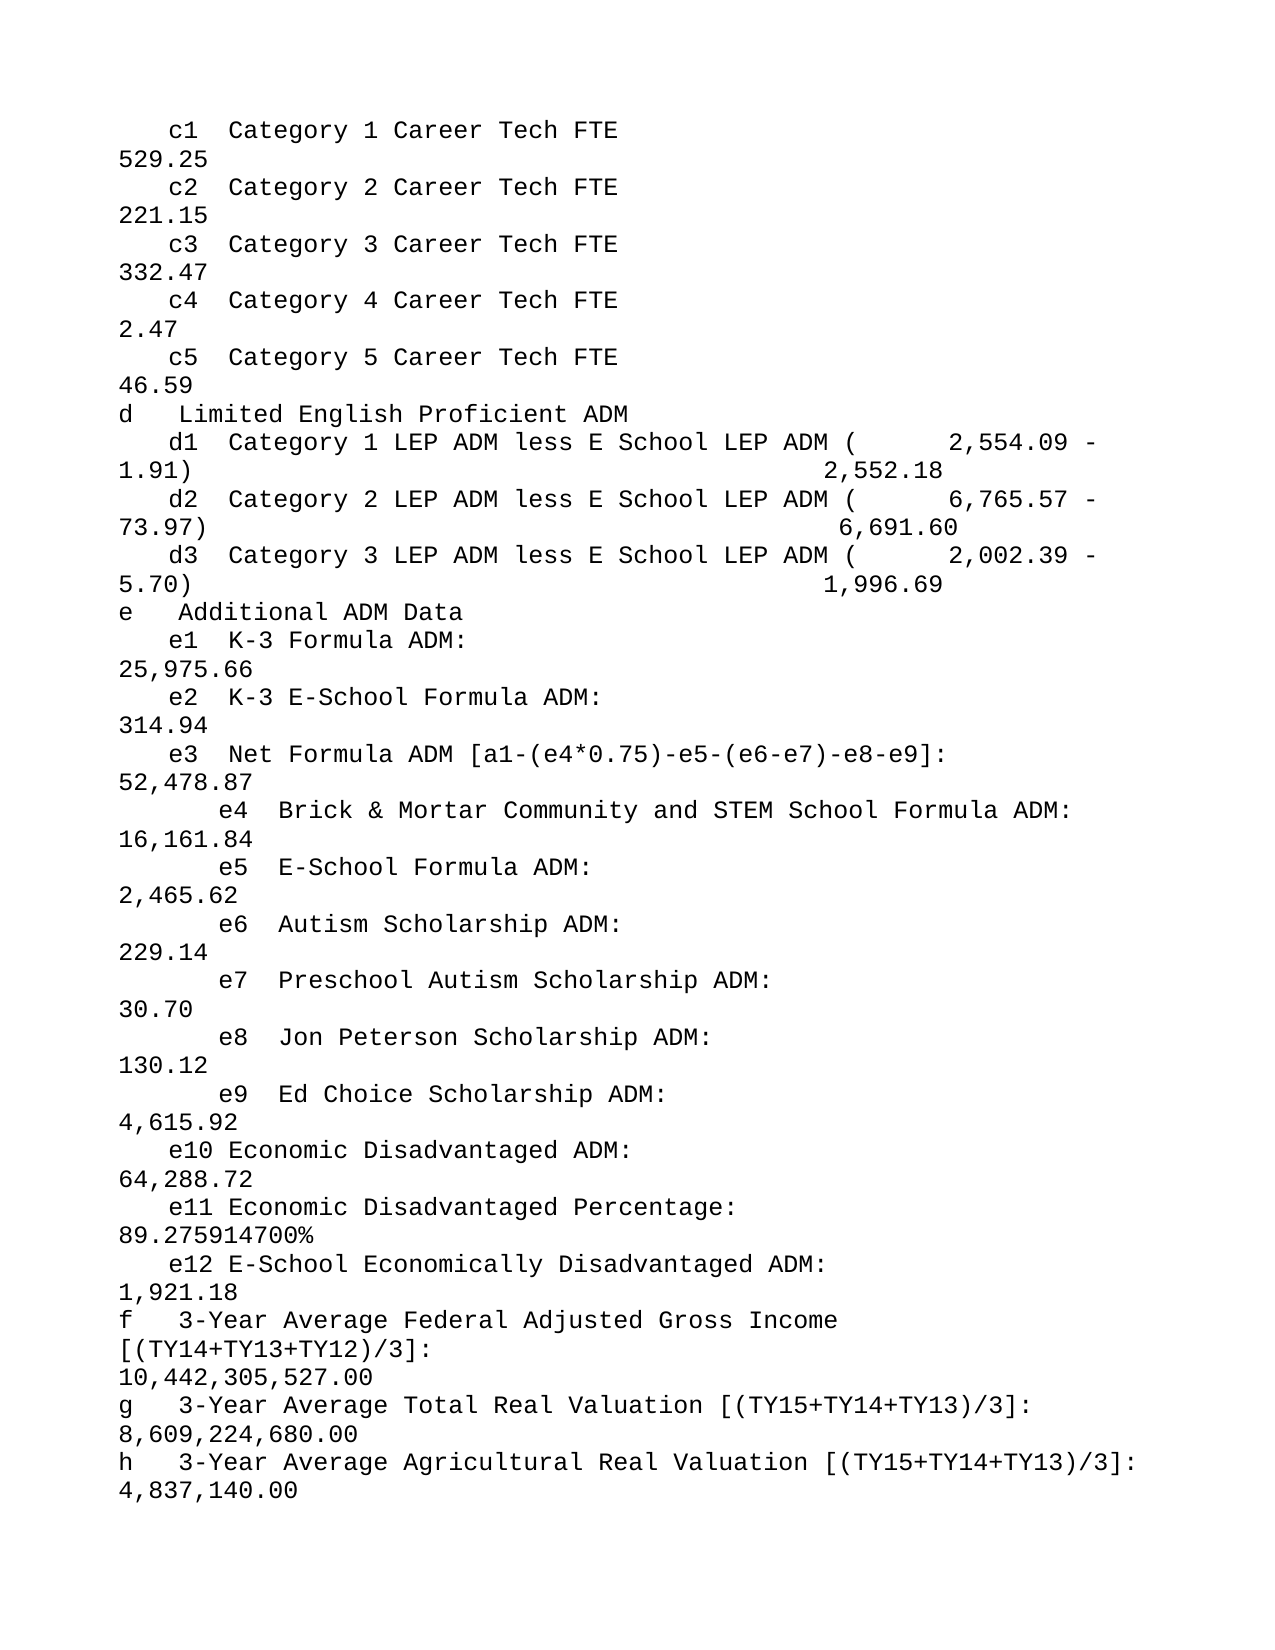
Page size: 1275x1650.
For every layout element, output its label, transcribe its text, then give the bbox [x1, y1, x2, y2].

text e3 Net Formula ADM [a1-(e4*0.75)-e5-(e6-e7)-e8-e9]: 52,478.87 [118, 741, 1157, 798]
text e9 Ed Choice Scholarship ADM: 4,615.92 [118, 1081, 1157, 1138]
text d Limited English Proficient ADM [118, 401, 1157, 430]
text c2 Category 2 Career Tech FTE 221.15 [118, 175, 1157, 231]
text e6 Autism Scholarship ADM: 229.14 [118, 911, 1157, 968]
text d3 Category 3 LEP ADM less E School LEP ADM ( 2,002.39 - 5.70) 1,996.69 [118, 543, 1157, 600]
text e Additional ADM Data [118, 600, 1157, 628]
text c3 Category 3 Career Tech FTE 332.47 [118, 231, 1157, 288]
text f 3-Year Average Federal Adjusted Gross Income [(TY14+TY13+TY12)/3]: 10,442,305,527.00 [118, 1308, 1157, 1393]
text e1 K-3 Formula ADM: 25,975.66 [118, 628, 1157, 685]
text e2 K-3 E-School Formula ADM: 314.94 [118, 685, 1157, 741]
text d1 Category 1 LEP ADM less E School LEP ADM ( 2,554.09 - 1.91) 2,552.18 [118, 430, 1157, 486]
text d2 Category 2 LEP ADM less E School LEP ADM ( 6,765.57 - 73.97) 6,691.60 [118, 486, 1157, 543]
text e7 Preschool Autism Scholarship ADM: 30.70 [118, 968, 1157, 1025]
text c5 Category 5 Career Tech FTE 46.59 [118, 345, 1157, 401]
text h 3-Year Average Agricultural Real Valuation [(TY15+TY14+TY13)/3]: 4,837,140.00 [118, 1450, 1157, 1506]
text e12 E-School Economically Disadvantaged ADM: 1,921.18 [118, 1251, 1157, 1308]
text g 3-Year Average Total Real Valuation [(TY15+TY14+TY13)/3]: 8,609,224,680.00 [118, 1393, 1157, 1450]
text e10 Economic Disadvantaged ADM: 64,288.72 [118, 1138, 1157, 1195]
text e11 Economic Disadvantaged Percentage: 89.275914700% [118, 1195, 1157, 1251]
text c4 Category 4 Career Tech FTE 2.47 [118, 288, 1157, 345]
text e8 Jon Peterson Scholarship ADM: 130.12 [118, 1025, 1157, 1081]
text e4 Brick & Mortar Community and STEM School Formula ADM: 16,161.84 [118, 798, 1157, 855]
text e5 E-School Formula ADM: 2,465.62 [118, 855, 1157, 911]
text c1 Category 1 Career Tech FTE 529.25 [118, 118, 1157, 175]
